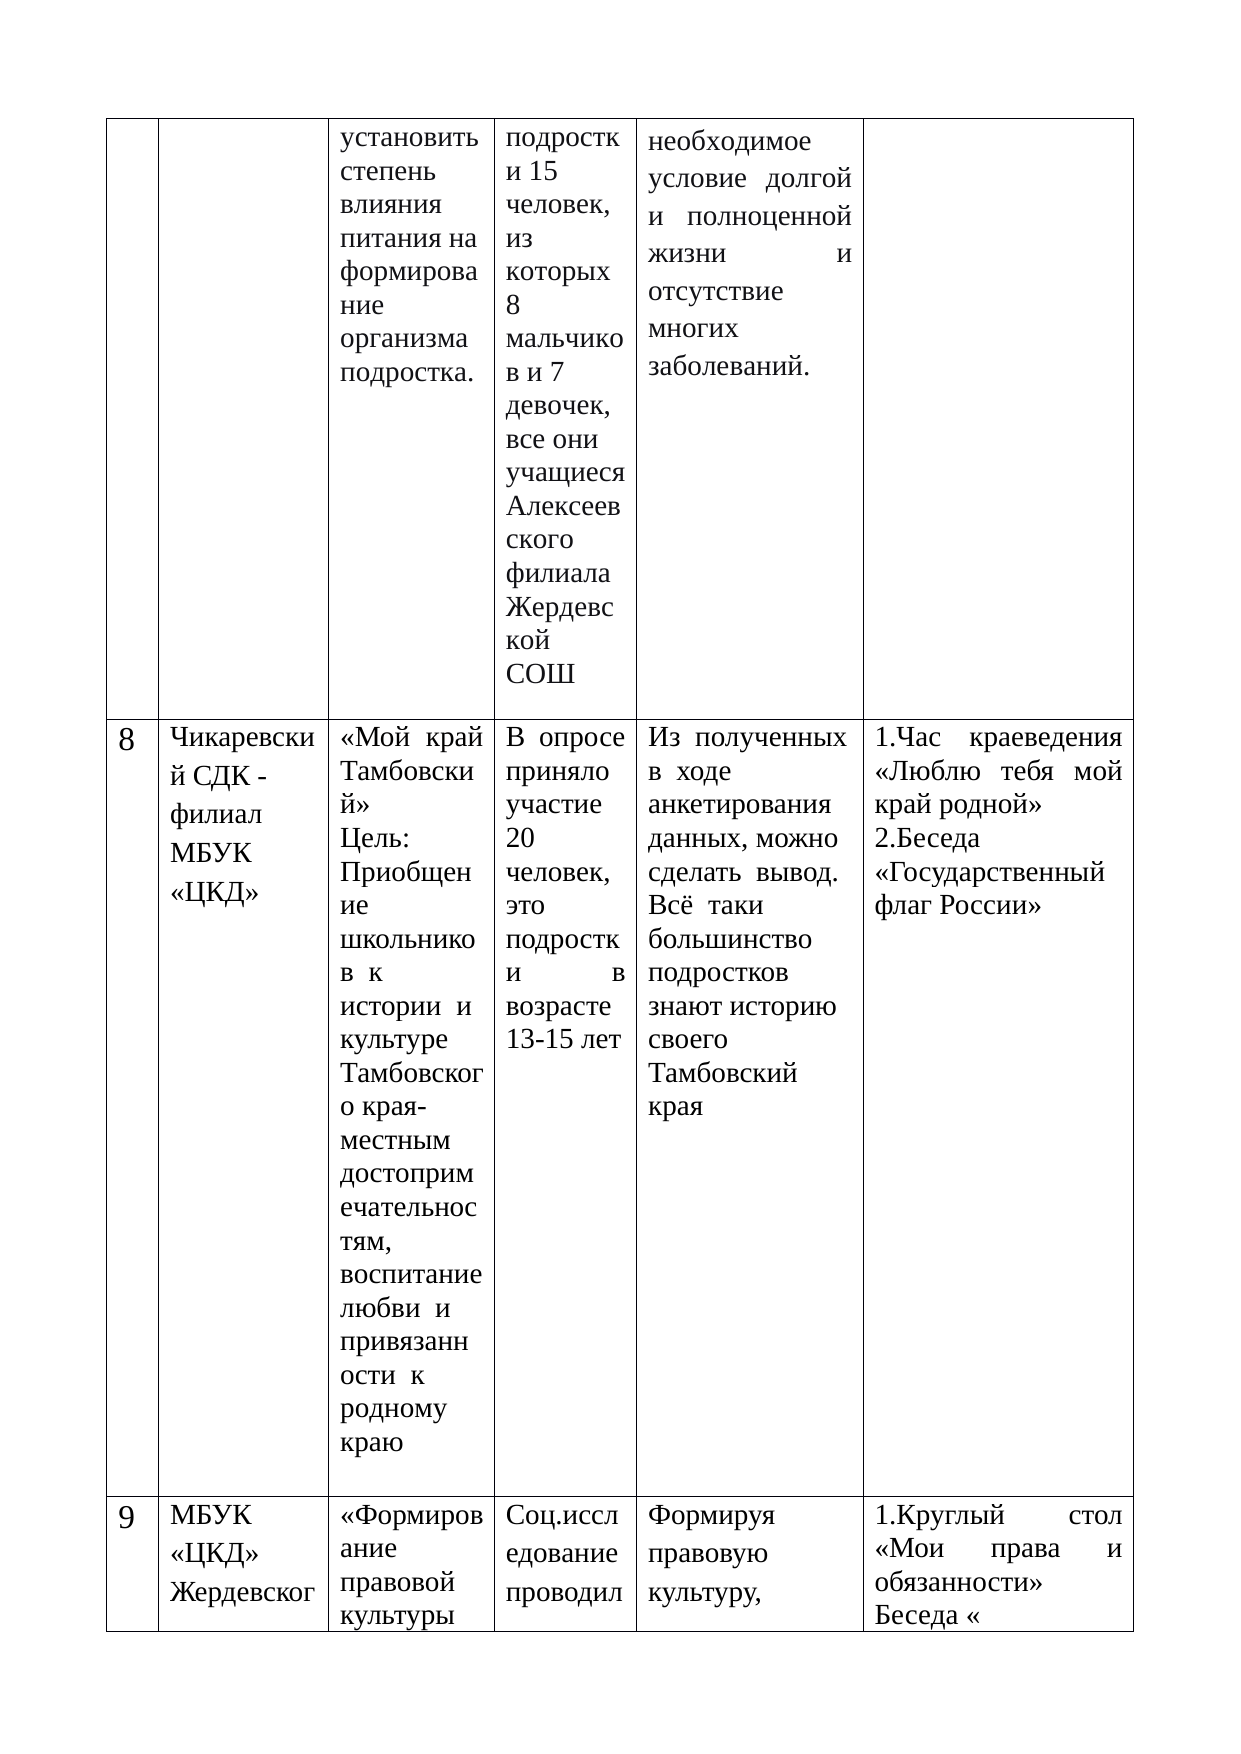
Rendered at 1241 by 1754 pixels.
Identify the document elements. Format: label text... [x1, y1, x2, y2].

table_cell Чикаревский СДК -филиал МБУК «ЦКД» [159, 720, 328, 1496]
table_cell Из полученных в ходе анкетирования данных, можно сделать вывод. Всё таки большинство подростков знают историю своего Тамбовский края [637, 720, 863, 1496]
table_cell 1.Круглый стол «Мои права и обязанности» Беседа « [864, 1497, 1133, 1631]
table_cell «Мой край Тамбовский» Цель: Приобщение школьников к истории и культуре Тамбовского края-местным достопримечательностям, воспитание любви и привязанности к родному краю [329, 720, 494, 1496]
table_cell [107, 119, 158, 718]
table_cell Формируя правовую культуру, [637, 1497, 863, 1631]
table_cell - необходимое условие долгой и полноценной жизни и отсутствие многих заболеваний. [637, 119, 863, 718]
table_cell установить степень влияния питания на формирование организма подростка. [329, 119, 494, 718]
table_cell В опросе приняло участие 20 человек, это подростки в возрасте 13-15 лет [495, 720, 636, 1496]
table_cell В анкетировании приняли участие подростки 15 человек, из которых 8 мальчиков и 7 девочек, все они учащиеся Алексеевского филиалаЖердевской СОШ [495, 119, 636, 718]
table_cell Соц.исследование проводил [495, 1497, 636, 1631]
table_cell 9 [107, 1497, 158, 1631]
table_cell 1.Час краеведения «Люблю тебя мой край родной» 2.Беседа «Государственный флаг России» [864, 720, 1133, 1496]
table_cell [864, 119, 1133, 718]
table_cell «Формирование правовой культуры [329, 1497, 494, 1631]
table_cell Алексеевский СДК -филиал МБУК «ЦКД» [159, 119, 328, 718]
table_cell 8 [107, 720, 158, 1496]
table_cell МБУК «ЦКД» Жердевског [159, 1497, 328, 1631]
